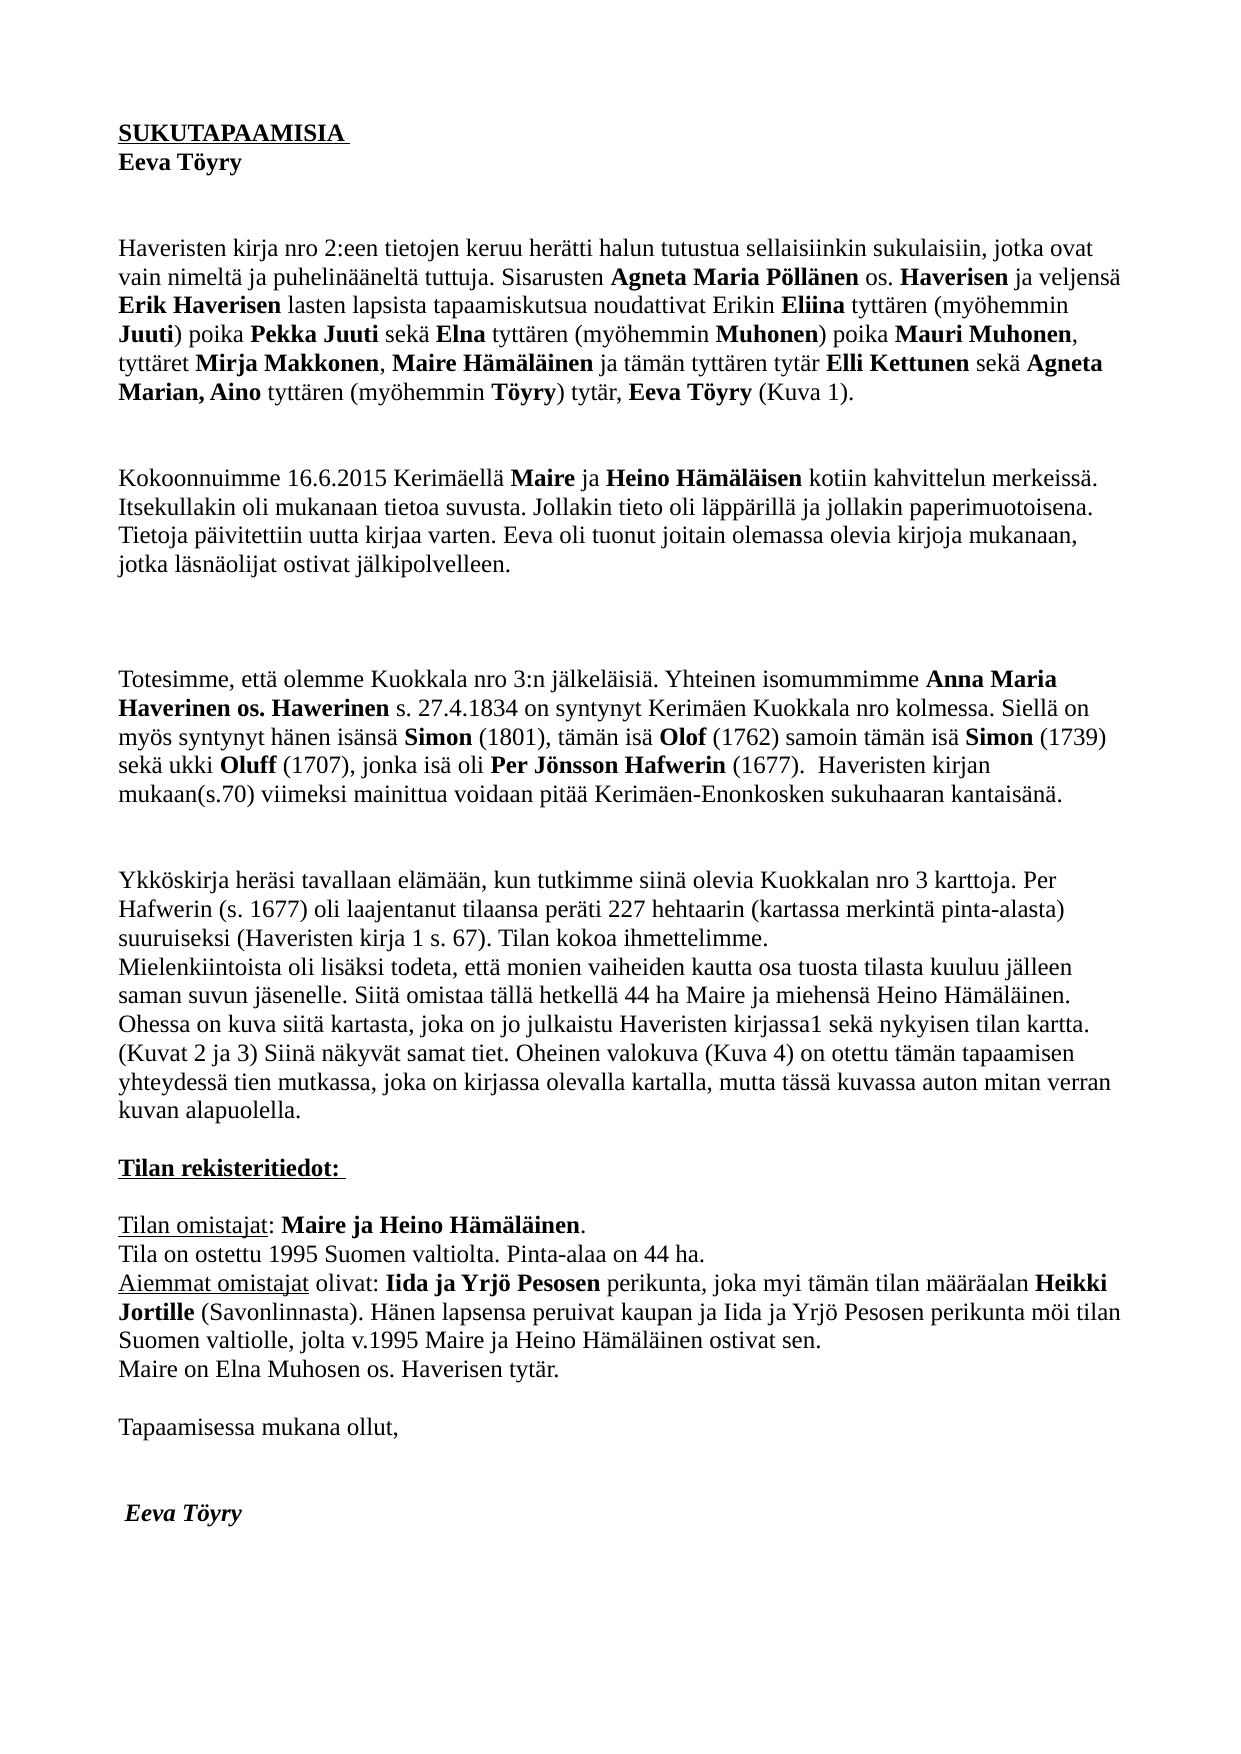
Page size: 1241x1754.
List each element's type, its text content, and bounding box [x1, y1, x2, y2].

text Eeva Töyry [118, 1498, 1122, 1527]
text Mielenkiintoista oli lisäksi todeta, että monien vaiheiden kautta osa tuosta tilasta kuuluu jälleen saman suvun jäsenelle. Siitä omistaa tällä hetkellä 44 ha Maire ja miehensä Heino Hämäläinen. Ohessa on kuva siitä kartasta, joka on jo julkaistu Haveristen kirjassa1 sekä nykyisen tilan kartta. (Kuvat 2 ja 3) Siinä näkyvät samat tiet. Oheinen valokuva (Kuva 4) on otettu tämän tapaamisen yhteydessä tien mutkassa, joka on kirjassa olevalla kartalla, mutta tässä kuvassa auton mitan verran kuvan alapuolella. [118, 952, 1122, 1124]
text Kokoonnuimme 16.6.2015 Kerimäellä Maire ja Heino Hämäläisen kotiin kahvittelun merkeissä. Itsekullakin oli mukanaan tietoa suvusta. Jollakin tieto oli läppärillä ja jollakin paperimuotoisena. Tietoja päivitettiin uutta kirjaa varten. Eeva oli tuonut joitain olemassa olevia kirjoja mukanaan, jotka läsnäolijat ostivat jälkipolvelleen. [118, 463, 1122, 578]
text Ykköskirja heräsi tavallaan elämään, kun tutkimme siinä olevia Kuokkalan nro 3 karttoja. Per Hafwerin (s. 1677) oli laajentanut tilaansa peräti 227 hehtaarin (kartassa merkintä pinta-alasta) suuruiseksi (Haveristen kirja 1 s. 67). Tilan kokoa ihmettelimme. [118, 866, 1122, 952]
text Maire on Elna Muhosen os. Haverisen tytär. [118, 1354, 1122, 1383]
text Totesimme, että olemme Kuokkala nro 3:n jälkeläisiä. Yhteinen isomummimme Anna Maria Haverinen os. Hawerinen s. 27.4.1834 on syntynyt Kerimäen Kuokkala nro kolmessa. Siellä on myös syntynyt hänen isänsä Simon (1801), tämän isä Olof (1762) samoin tämän isä Simon (1739) sekä ukki Oluff (1707), jonka isä oli Per Jönsson Hafwerin (1677). Haveristen kirjan mukaan(s.70) viimeksi mainittua voidaan pitää Kerimäen-Enonkosken sukuhaaran kantaisänä. [118, 664, 1122, 808]
text Tilan omistajat: Maire ja Heino Hämäläinen. [118, 1211, 1122, 1239]
text Eeva Töyry [118, 147, 1122, 176]
text SUKUTAPAAMISIA [118, 118, 1122, 147]
text Haveristen kirja nro 2:een tietojen keruu herätti halun tutustua sellaisiinkin sukulaisiin, jotka ovat vain nimeltä ja puhelinääneltä tuttuja. Sisarusten Agneta Maria Pöllänen os. Haverisen ja veljensä Erik Haverisen lasten lapsista tapaamiskutsua noudattivat Erikin Eliina tyttären (myöhemmin Juuti) poika Pekka Juuti sekä Elna tyttären (myöhemmin Muhonen) poika Mauri Muhonen, tyttäret Mirja Makkonen, Maire Hämäläinen ja tämän tyttären tytär Elli Kettunen sekä Agneta Marian, Aino tyttären (myöhemmin Töyry) tytär, Eeva Töyry (Kuva 1). [118, 233, 1122, 406]
text Tapaamisessa mukana ollut, [118, 1412, 1122, 1441]
text Tila on ostettu 1995 Suomen valtiolta. Pinta-alaa on 44 ha. [118, 1239, 1122, 1268]
text Aiemmat omistajat olivat: Iida ja Yrjö Pesosen perikunta, joka myi tämän tilan määräalan Heikki Jortille (Savonlinnasta). Hänen lapsensa peruivat kaupan ja Iida ja Yrjö Pesosen perikunta möi tilan Suomen valtiolle, jolta v.1995 Maire ja Heino Hämäläinen ostivat sen. [118, 1268, 1122, 1354]
text Tilan rekisteritiedot: [118, 1153, 1122, 1182]
